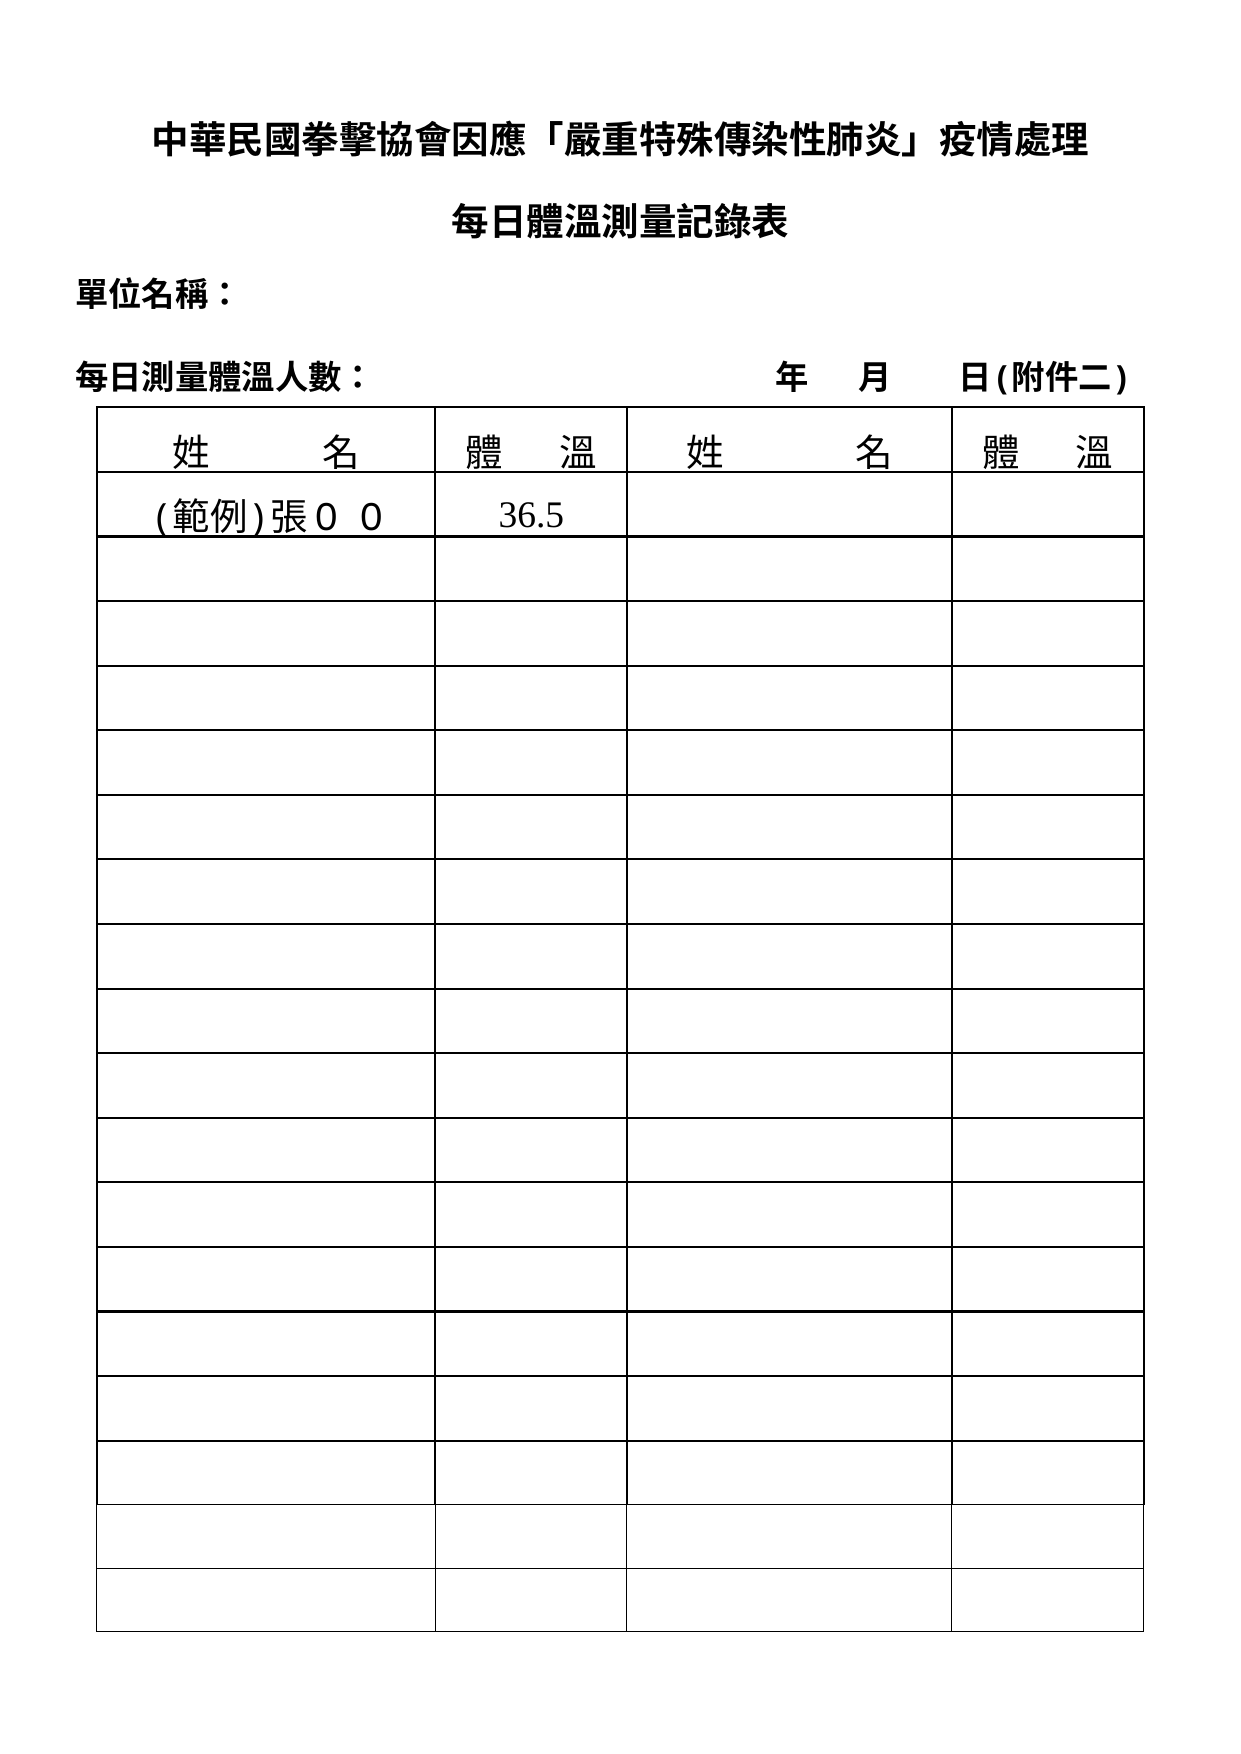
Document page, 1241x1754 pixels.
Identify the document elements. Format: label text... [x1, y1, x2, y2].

table_cell [436, 925, 626, 987]
text 每日測量體溫人數： 年 月 日(附件二) [75, 333, 1165, 396]
table_cell (範例)張O O [98, 473, 434, 535]
table_cell 36.5 [436, 473, 626, 535]
table_cell [98, 731, 434, 794]
table_cell [98, 1054, 434, 1117]
table_cell [436, 1248, 626, 1310]
table_cell [953, 860, 1143, 923]
table_cell [627, 1505, 951, 1568]
table_cell [436, 1183, 626, 1246]
table_cell [953, 538, 1143, 600]
table_cell [98, 667, 434, 729]
table_cell [436, 796, 626, 858]
table_cell [98, 1442, 434, 1504]
table_cell [436, 860, 626, 923]
table_cell [628, 1442, 951, 1504]
table_cell [436, 1569, 626, 1631]
text 每日體溫測量記錄表 [75, 177, 1165, 239]
table_cell [628, 796, 951, 858]
table_cell [952, 1505, 1143, 1568]
table_cell [98, 538, 434, 600]
table_cell [98, 796, 434, 858]
table_cell [952, 1569, 1143, 1631]
table_cell [953, 1377, 1143, 1439]
table_cell [953, 1054, 1143, 1117]
table_cell [953, 473, 1143, 535]
table_cell [436, 1054, 626, 1117]
table_cell [436, 602, 626, 664]
table_cell [98, 1183, 434, 1246]
table_cell [953, 990, 1143, 1052]
table_cell [98, 925, 434, 987]
table_cell [98, 860, 434, 923]
table_cell [953, 731, 1143, 794]
table_cell [628, 925, 951, 987]
table_cell [628, 1119, 951, 1181]
table_cell [628, 473, 951, 535]
table_cell [98, 1119, 434, 1181]
table_cell [627, 1569, 951, 1631]
table_cell [953, 1442, 1143, 1504]
table_cell [436, 667, 626, 729]
table_cell [436, 1442, 626, 1504]
table_cell [628, 538, 951, 600]
table_cell [436, 731, 626, 794]
table_cell [436, 1377, 626, 1439]
table_cell [953, 667, 1143, 729]
table_cell [628, 667, 951, 729]
table_cell [953, 925, 1143, 987]
table_cell [628, 1183, 951, 1246]
table_cell [953, 602, 1143, 664]
table_cell [953, 1248, 1143, 1310]
table_cell [628, 602, 951, 664]
table_cell [436, 538, 626, 600]
table_cell [953, 796, 1143, 858]
table_cell [953, 1313, 1143, 1375]
table_header 姓 名 [628, 408, 951, 471]
table_cell [628, 990, 951, 1052]
table_header 姓 名 [98, 408, 434, 471]
table_cell [953, 1119, 1143, 1181]
table_cell [98, 602, 434, 664]
table_cell [436, 1119, 626, 1181]
table_cell [98, 1377, 434, 1439]
table_cell [436, 1313, 626, 1375]
table_cell [628, 731, 951, 794]
table_cell [436, 990, 626, 1052]
table_header 體 溫 [953, 408, 1143, 471]
table_cell [628, 1313, 951, 1375]
table_cell [98, 990, 434, 1052]
table_cell [97, 1569, 435, 1631]
table_cell [628, 1377, 951, 1439]
table_cell [628, 1054, 951, 1117]
table_cell [436, 1505, 626, 1568]
table_cell [98, 1248, 434, 1310]
text 中華民國拳擊協會因應「嚴重特殊傳染性肺炎」疫情處理 [75, 96, 1165, 158]
table_cell [97, 1505, 435, 1568]
table_cell [628, 1248, 951, 1310]
table_cell [98, 1313, 434, 1375]
table_header 體 溫 [436, 408, 626, 471]
table_cell [628, 860, 951, 923]
text 單位名稱： [75, 250, 1165, 312]
table_cell [953, 1183, 1143, 1246]
